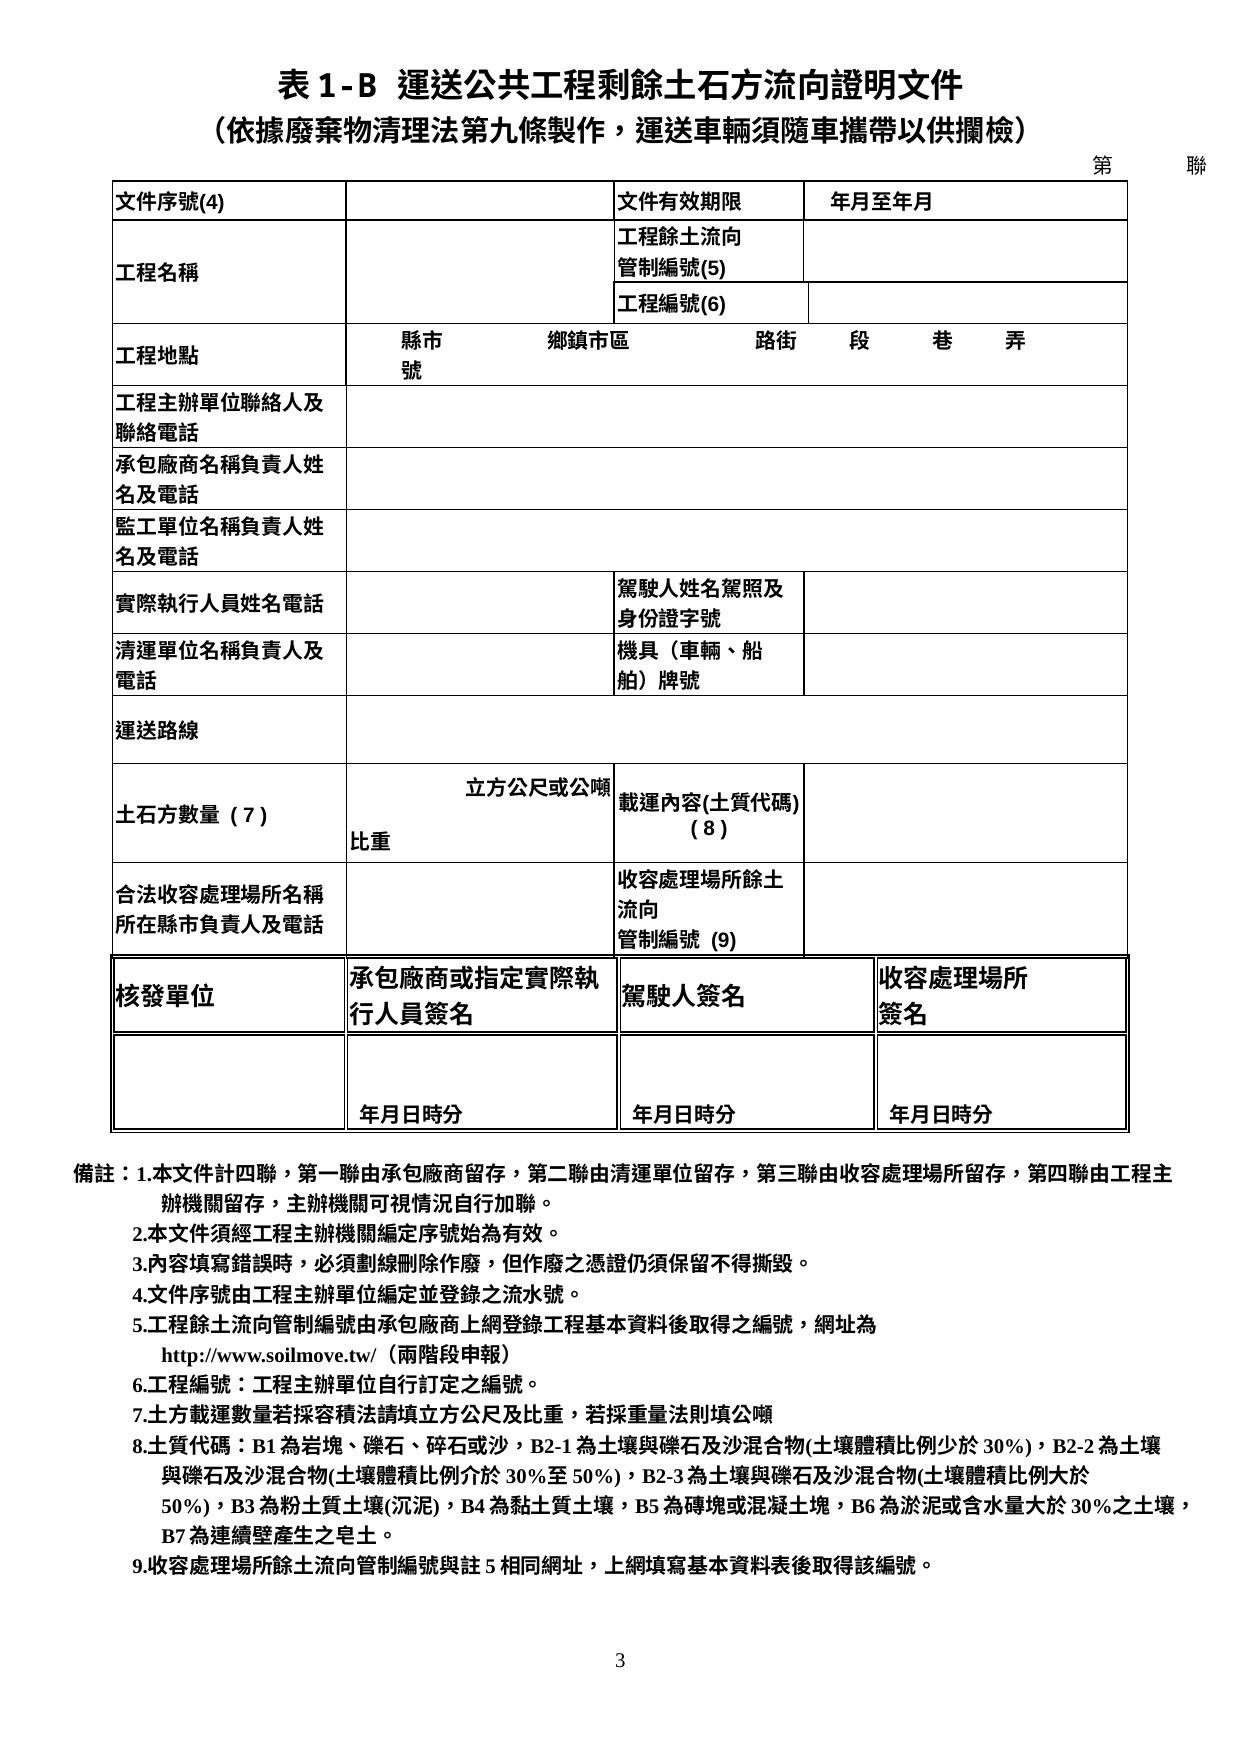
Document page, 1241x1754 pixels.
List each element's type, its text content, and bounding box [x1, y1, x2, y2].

table_cell 收容處理場所餘土流向 管制編號 (9) [615, 863, 803, 954]
table_cell 工程主辦單位聯絡人及聯絡電話 [113, 386, 346, 447]
table_cell 年月日時分 [348, 1036, 616, 1128]
table_cell 實際執行人員姓名電話 [113, 572, 346, 632]
table_cell 工程名稱 [113, 221, 345, 323]
table_cell 核發單位 [115, 959, 344, 1031]
table_cell 監工單位名稱負責人姓名及電話 [113, 510, 346, 571]
table_cell [805, 572, 1127, 632]
table_cell 駕駛人姓名駕照及身份證字號 [615, 572, 803, 632]
text 4.文件序號由工程主辦單位編定並登錄之流水號。 [132, 1278, 1222, 1308]
table_cell 工程編號(6) [615, 283, 808, 323]
table_cell 工程地點 [113, 324, 345, 384]
table_cell 駕駛人簽名 [621, 959, 873, 1031]
table_cell 載運內容(土質代碼) ( 8 ) [615, 764, 803, 862]
table_cell [347, 510, 1127, 571]
table_header 文件序號(4) [113, 182, 345, 219]
table_cell [347, 221, 614, 323]
table_cell 承包廠商名稱負責人姓名及電話 [113, 448, 346, 508]
table_cell 合法收容處理場所名稱所在縣市負責人及電話 [113, 863, 346, 954]
table_cell [347, 863, 613, 954]
text 備註：1.本文件計四聯，第一聯由承包廠商留存，第二聯由清運單位留存，第三聯由收容處理場所留存，第四聯由工程主辦機關留存，主辦機關可視情況自行加聯。 [74, 1157, 1181, 1217]
table_cell 清運單位名稱負責人及電話 [113, 634, 346, 694]
table_cell 承包廠商或指定實際執行人員簽名 [348, 959, 616, 1031]
table_cell 機具（車輛、船舶）牌號 [615, 634, 803, 694]
table_cell [347, 386, 1127, 447]
table_cell 年月日時分 [878, 1036, 1125, 1128]
text http://www.soilmove.tw/（兩階段申報） [161, 1338, 1222, 1368]
table_cell [115, 1036, 344, 1128]
table_cell 運送路線 [113, 696, 346, 762]
table_cell [347, 696, 1127, 762]
text 7.土方載運數量若採容積法請填立方公尺及比重，若採重量法則填公噸 [132, 1399, 1222, 1429]
table_cell 年月日時分 [621, 1036, 873, 1128]
text 6.工程編號：工程主辦單位自行訂定之編號。 [132, 1368, 1222, 1399]
text 8.土質代碼：B1為岩塊、礫石、碎石或沙，B2-1為土壤與礫石及沙混合物(土壤體積比例少於30%)，B2-2為土壤與礫石及沙混合物(土壤體積比例介於30%至50%)，B2-3為土壤與礫石及沙混合物(土壤體積比例大於50%)，B3為粉土質土壤(沉泥)，B4為黏土質土壤，B5為磚塊或混凝土塊，B6為淤泥或含水量大於30%之土壤，B7為連續壁產生之皂土。 [132, 1429, 1181, 1550]
table_cell 收容處理場所 簽名 [878, 959, 1125, 1031]
text 9.收容處理場所餘土流向管制編號與註5相同網址，上網填寫基本資料表後取得該編號。 [132, 1550, 1181, 1580]
text 2.本文件須經工程主辦機關編定序號始為有效。 [132, 1217, 1222, 1248]
subtitle 表1-B 運送公共工程剩餘土石方流向證明文件 [59, 59, 1181, 107]
table_header [347, 182, 613, 219]
text 3.內容填寫錯誤時，必須劃線刪除作廢，但作廢之憑證仍須保留不得撕毀。 [132, 1248, 1222, 1278]
table_cell [347, 572, 613, 632]
table_cell [804, 221, 1127, 281]
table_cell [805, 863, 1127, 954]
table_cell [347, 448, 1127, 508]
table_cell [805, 764, 1127, 862]
text 第 聯 [59, 150, 1207, 180]
text （依據廢棄物清理法第九條製作，運送車輛須隨車攜帶以供攔檢） [59, 107, 1181, 150]
table_cell 立方公尺或公噸 比重 [347, 764, 613, 862]
table_header 文件有效期限 [615, 182, 803, 219]
table_cell 縣市 鄉鎮市區 路街 段 巷 弄 號 [347, 324, 1127, 384]
table_cell 土石方數量 ( 7 ) [113, 764, 346, 862]
table_cell [347, 634, 613, 694]
text 5.工程餘土流向管制編號由承包廠商上網登錄工程基本資料後取得之編號，網址為 [132, 1308, 1222, 1338]
table_header 年月至年月 [805, 182, 1127, 219]
table_cell [805, 634, 1127, 694]
table_cell [809, 283, 1127, 323]
table_cell 工程餘土流向 管制編號(5) [615, 221, 803, 281]
